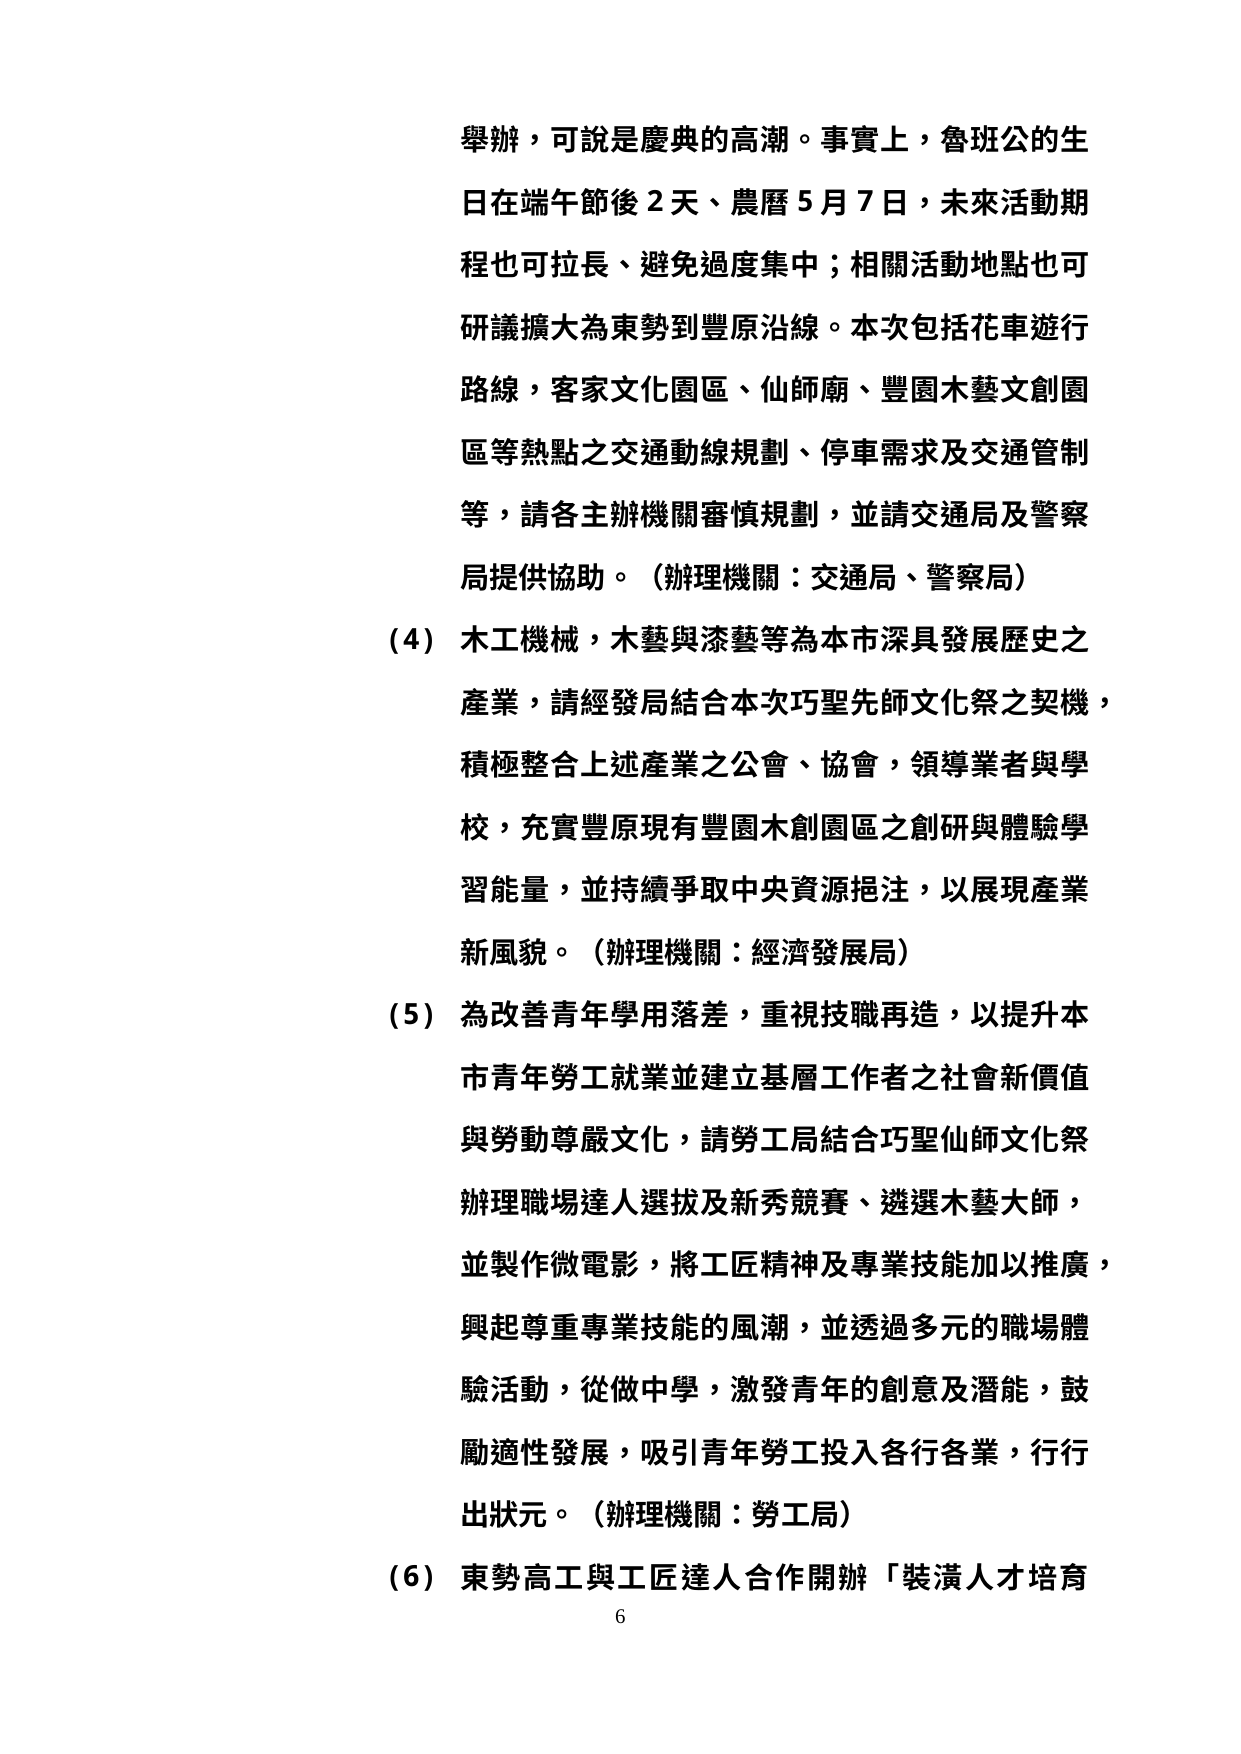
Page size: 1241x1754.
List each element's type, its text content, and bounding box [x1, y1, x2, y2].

list 東勢高工與工匠達人合作開辦「裝潢人才培育 [385, 1534, 1090, 1596]
list 為改善青年學用落差，重視技職再造，以提升本市青年勞工就業並建立基層工作者之社會新價值與勞動尊嚴文化，請勞工局結合巧聖仙師文化祭辦理職埸達人選拔及新秀競賽、遴選木藝大師，並製作微電影，將工匠精神及專業技能加以推廣，興起尊重專業技能的風潮，並透過多元的職場體驗活動，從做中學，激發青年的創意及潛能，鼓勵適性發展，吸引青年勞工投入各行各業，行行出狀元。（辦理機關：勞工局） [385, 971, 1090, 1534]
list 木工機械，木藝與漆藝等為本市深具發展歷史之產業，請經發局結合本次巧聖先師文化祭之契機，積極整合上述產業之公會、協會，領導業者與學校，充實豐原現有豐園木創園區之創研與體驗學習能量，並持續爭取中央資源挹注，以展現產業新風貌。（辦理機關：經濟發展局） [385, 596, 1090, 971]
list 舉辦，可說是慶典的高潮。事實上，魯班公的生日在端午節後2天、農曆5月7日，未來活動期程也可拉長、避免過度集中；相關活動地點也可研議擴大為東勢到豐原沿線。本次包括花車遊行路線，客家文化園區、仙師廟、豐園木藝文創園區等熱點之交通動線規劃、停車需求及交通管制等，請各主辦機關審慎規劃，並請交通局及警察局提供協助。（辦理機關：交通局、警察局） [385, 96, 1090, 596]
